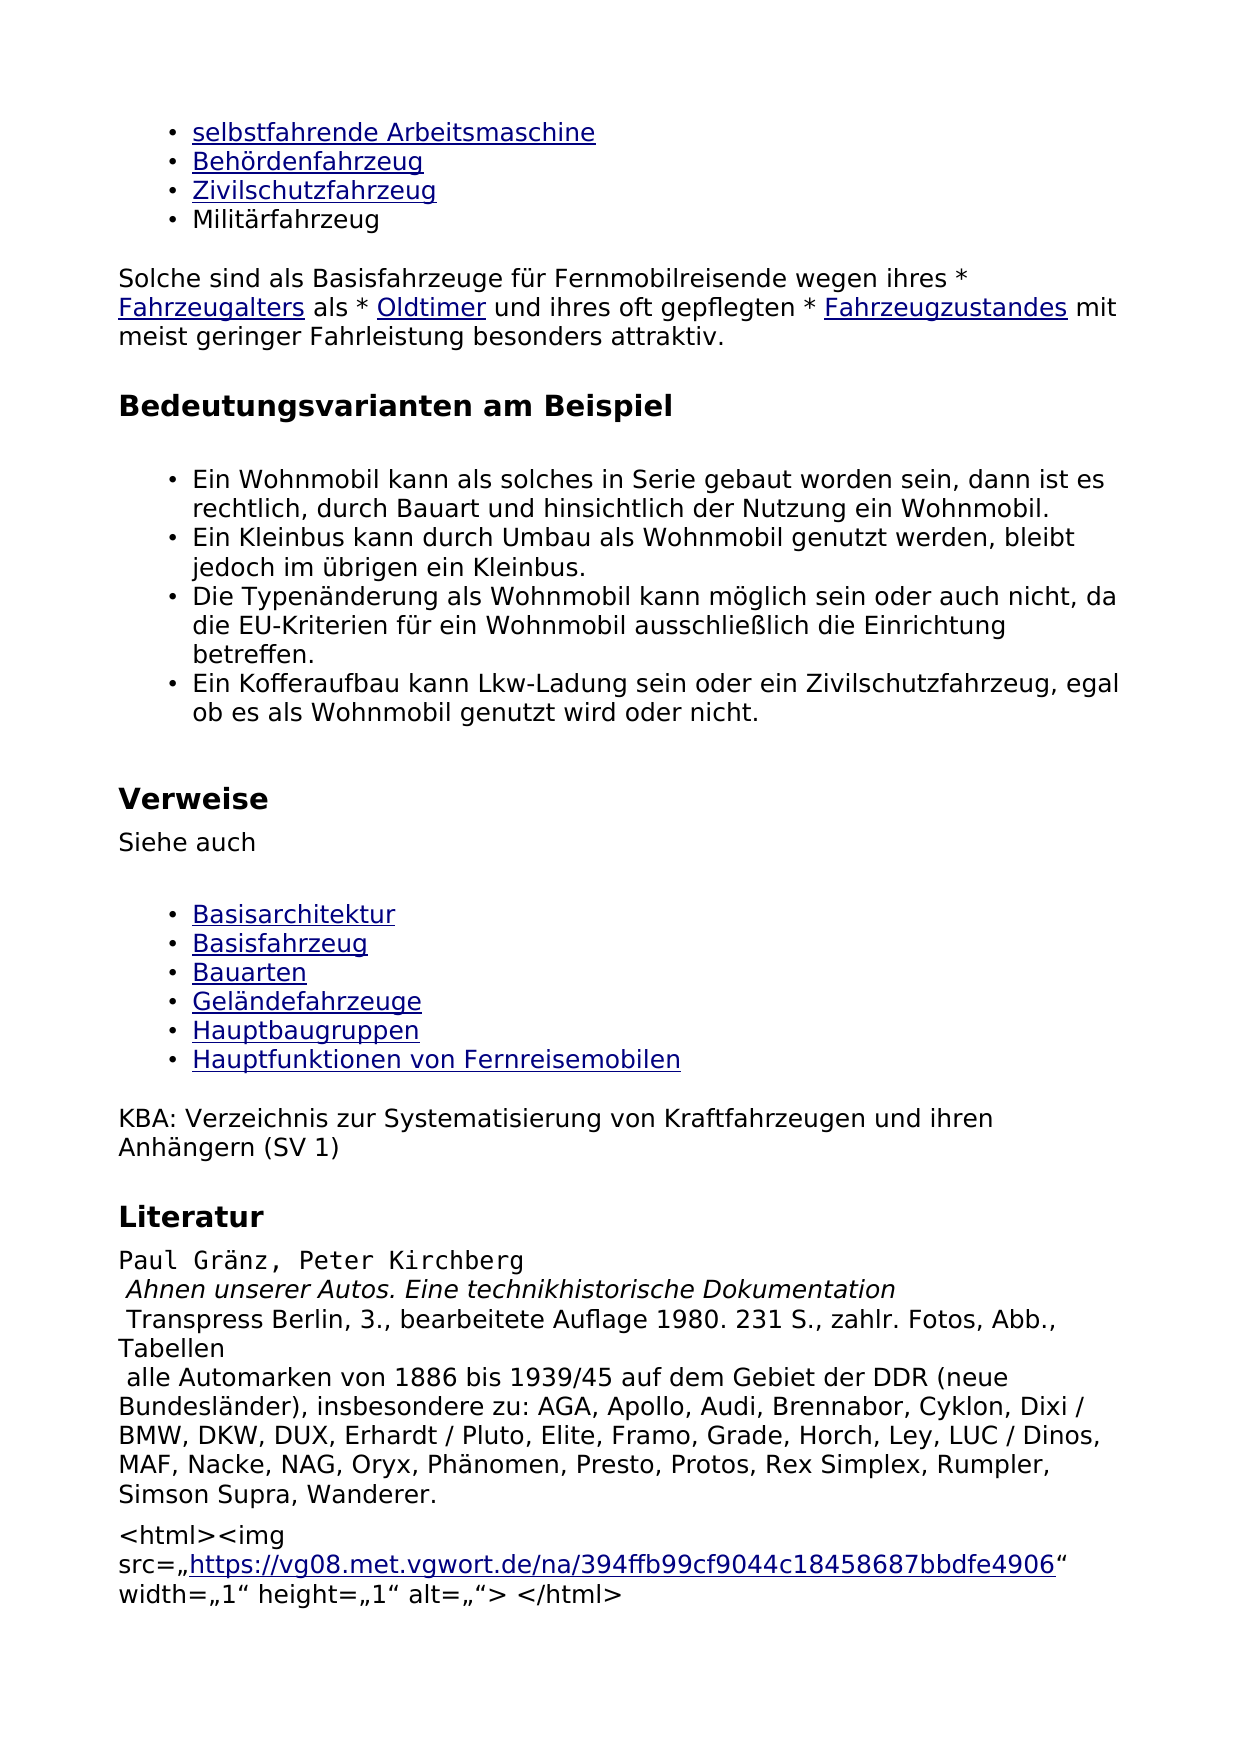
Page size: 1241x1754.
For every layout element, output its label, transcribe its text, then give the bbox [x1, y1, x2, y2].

list Die Typenänderung als Wohnmobil kann möglich sein oder auch nicht, da die EU-Kriterien für ein Wohnmobil ausschließlich die Einrichtung betreffen. [177, 582, 1122, 669]
list Zivilschutzfahrzeug [177, 176, 1122, 206]
subtitle Literatur [118, 1200, 1122, 1234]
list Basisfahrzeug [177, 929, 1122, 958]
text Solche sind als Basisfahrzeuge für Fernmobilreisende wegen ihres * Fahrzeugalters als * Oldtimer und ihres oft gepflegten * Fahrzeugzustandes mit meist geringer Fahrleistung besonders attraktiv. [118, 264, 1122, 352]
list selbstfahrende Arbeitsmaschine [177, 118, 1122, 147]
subtitle Verweise [118, 782, 1122, 816]
list Hauptfunktionen von Fernreisemobilen [177, 1046, 1122, 1075]
list Behördenfahrzeug [177, 147, 1122, 176]
list Ein Kleinbus kann durch Umbau als Wohnmobil genutzt werden, bleibt jedoch im übrigen ein Kleinbus. [177, 523, 1122, 582]
list Ein Wohnmobil kann als solches in Serie gebaut worden sein, dann ist es rechtlich, durch Bauart und hinsichtlich der Nutzung ein Wohnmobil. [177, 465, 1122, 523]
text Siehe auch [118, 829, 1122, 858]
list Basisarchitektur [177, 900, 1122, 929]
text KBA: Verzeichnis zur Systematisierung von Kraftfahrzeugen und ihren Anhängern (SV 1) [118, 1104, 1122, 1163]
list Ein Kofferaufbau kann Lkw-Ladung sein oder ein Zivilschutzfahrzeug, egal ob es als Wohnmobil genutzt wird oder nicht. [177, 669, 1122, 728]
list Militärfahrzeug [177, 206, 1122, 235]
list Hauptbaugruppen [177, 1016, 1122, 1046]
list Geländefahrzeuge [177, 987, 1122, 1016]
text <html><img src=„https://vg08.met.vgwort.de/na/394ffb99cf9044c18458687bbdfe4906“ width=„1“ height=„1“ alt=„“> </html> [118, 1522, 1122, 1609]
text Paul Gränz, Peter Kirchberg Ahnen unserer Autos. Eine technikhistorische Dokumentation Transpress Berlin, 3., bearbeitete Auflage 1980. 231 S., zahlr. Fotos, Abb., Tabellen alle Automarken von 1886 bis 1939/45 auf dem Gebiet der DDR (neue Bundesländer), insbesondere zu: AGA, Apollo, Audi, Brennabor, Cyklon, Dixi / BMW, DKW, DUX, Erhardt / Pluto, Elite, Framo, Grade, Horch, Ley, LUC / Dinos, MAF, Nacke, NAG, Oryx, Phänomen, Presto, Protos, Rex Simplex, Rumpler, Simson Supra, Wanderer. [118, 1247, 1122, 1509]
list Bauarten [177, 958, 1122, 987]
subtitle Bedeutungsvarianten am Beispiel [118, 389, 1122, 423]
